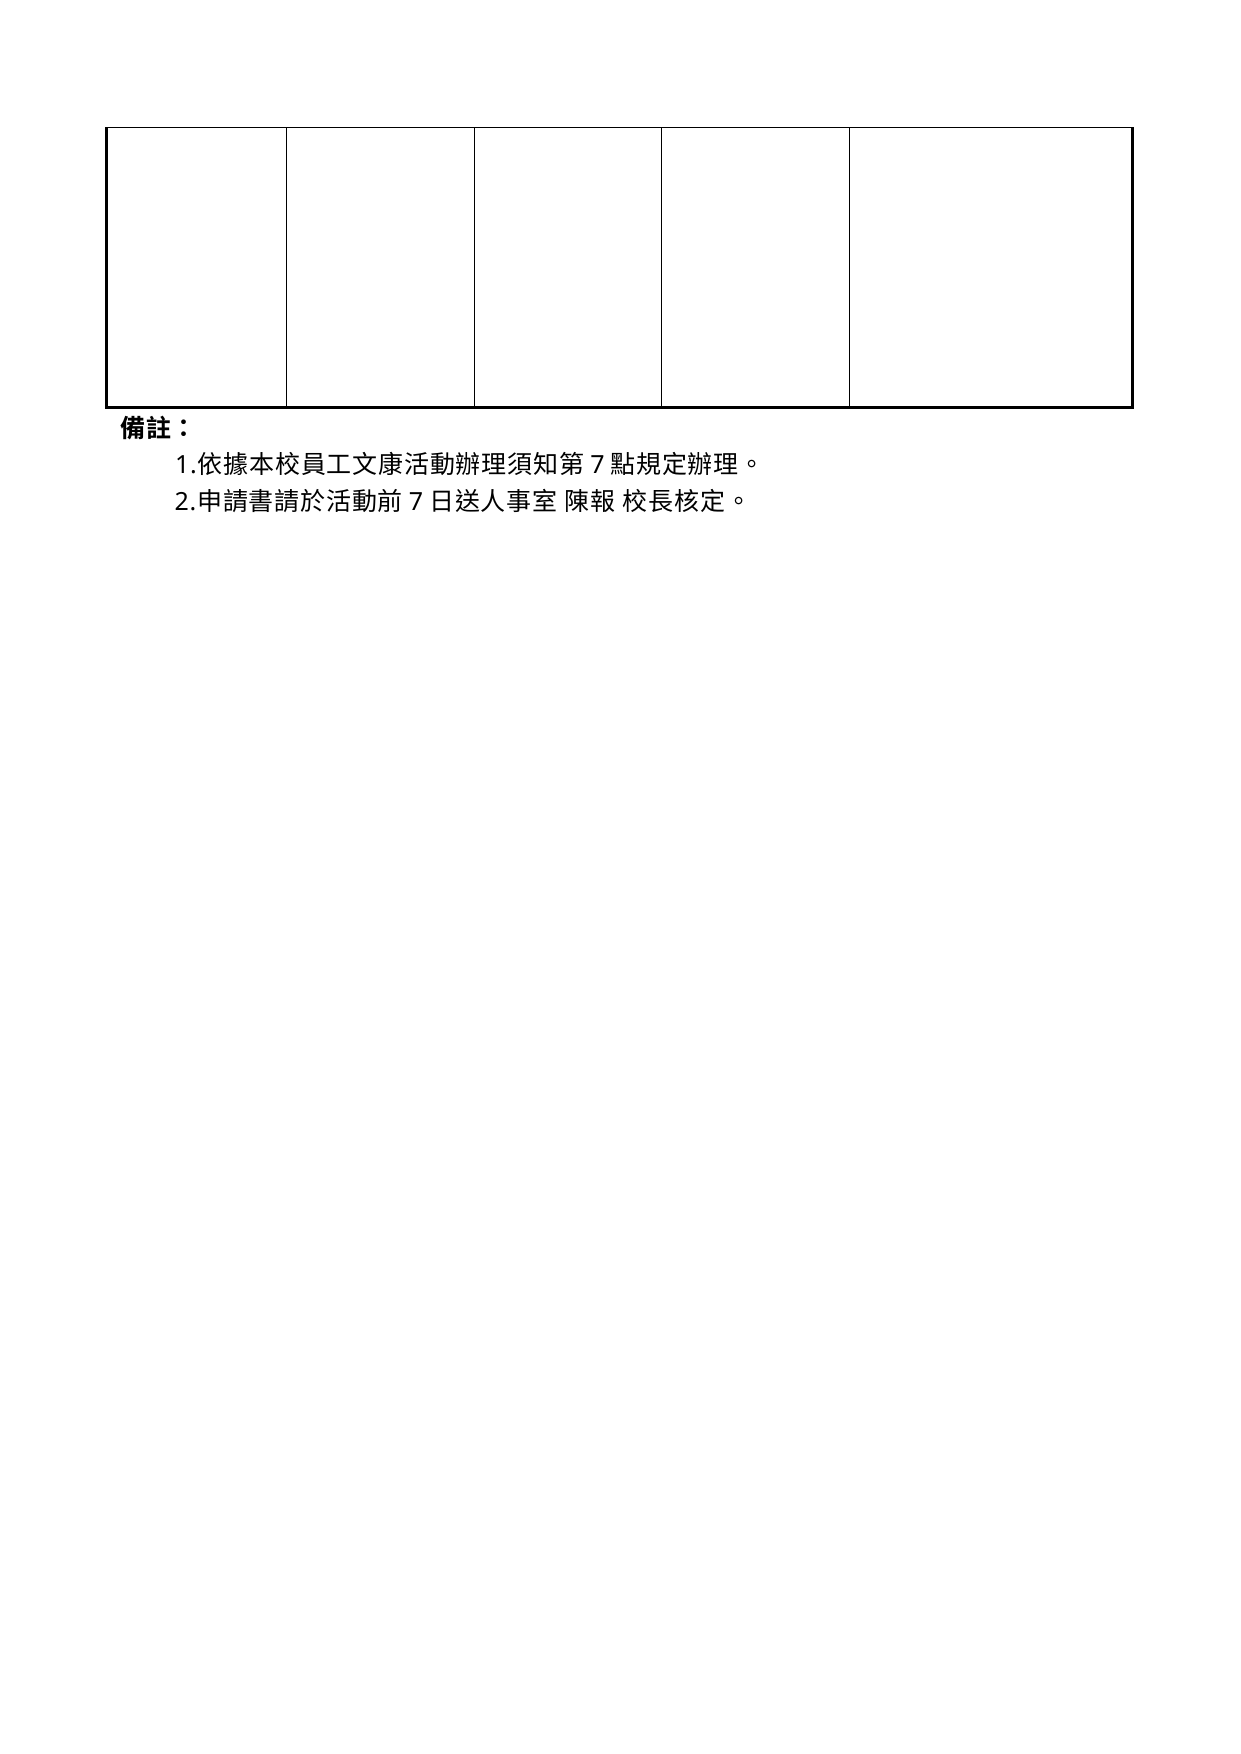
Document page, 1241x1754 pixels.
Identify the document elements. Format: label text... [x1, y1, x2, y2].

table_cell [475, 128, 661, 406]
table_cell [850, 128, 1131, 406]
text 備註： [120, 409, 1138, 445]
text 2.申請書請於活動前7日送人事室 陳報 校長核定。 [174, 481, 1140, 519]
table_cell [287, 128, 474, 406]
table_cell [108, 128, 286, 406]
text 1.依據本校員工文康活動辦理須知第7點規定辦理。 [175, 445, 1138, 481]
table_cell [662, 128, 849, 406]
